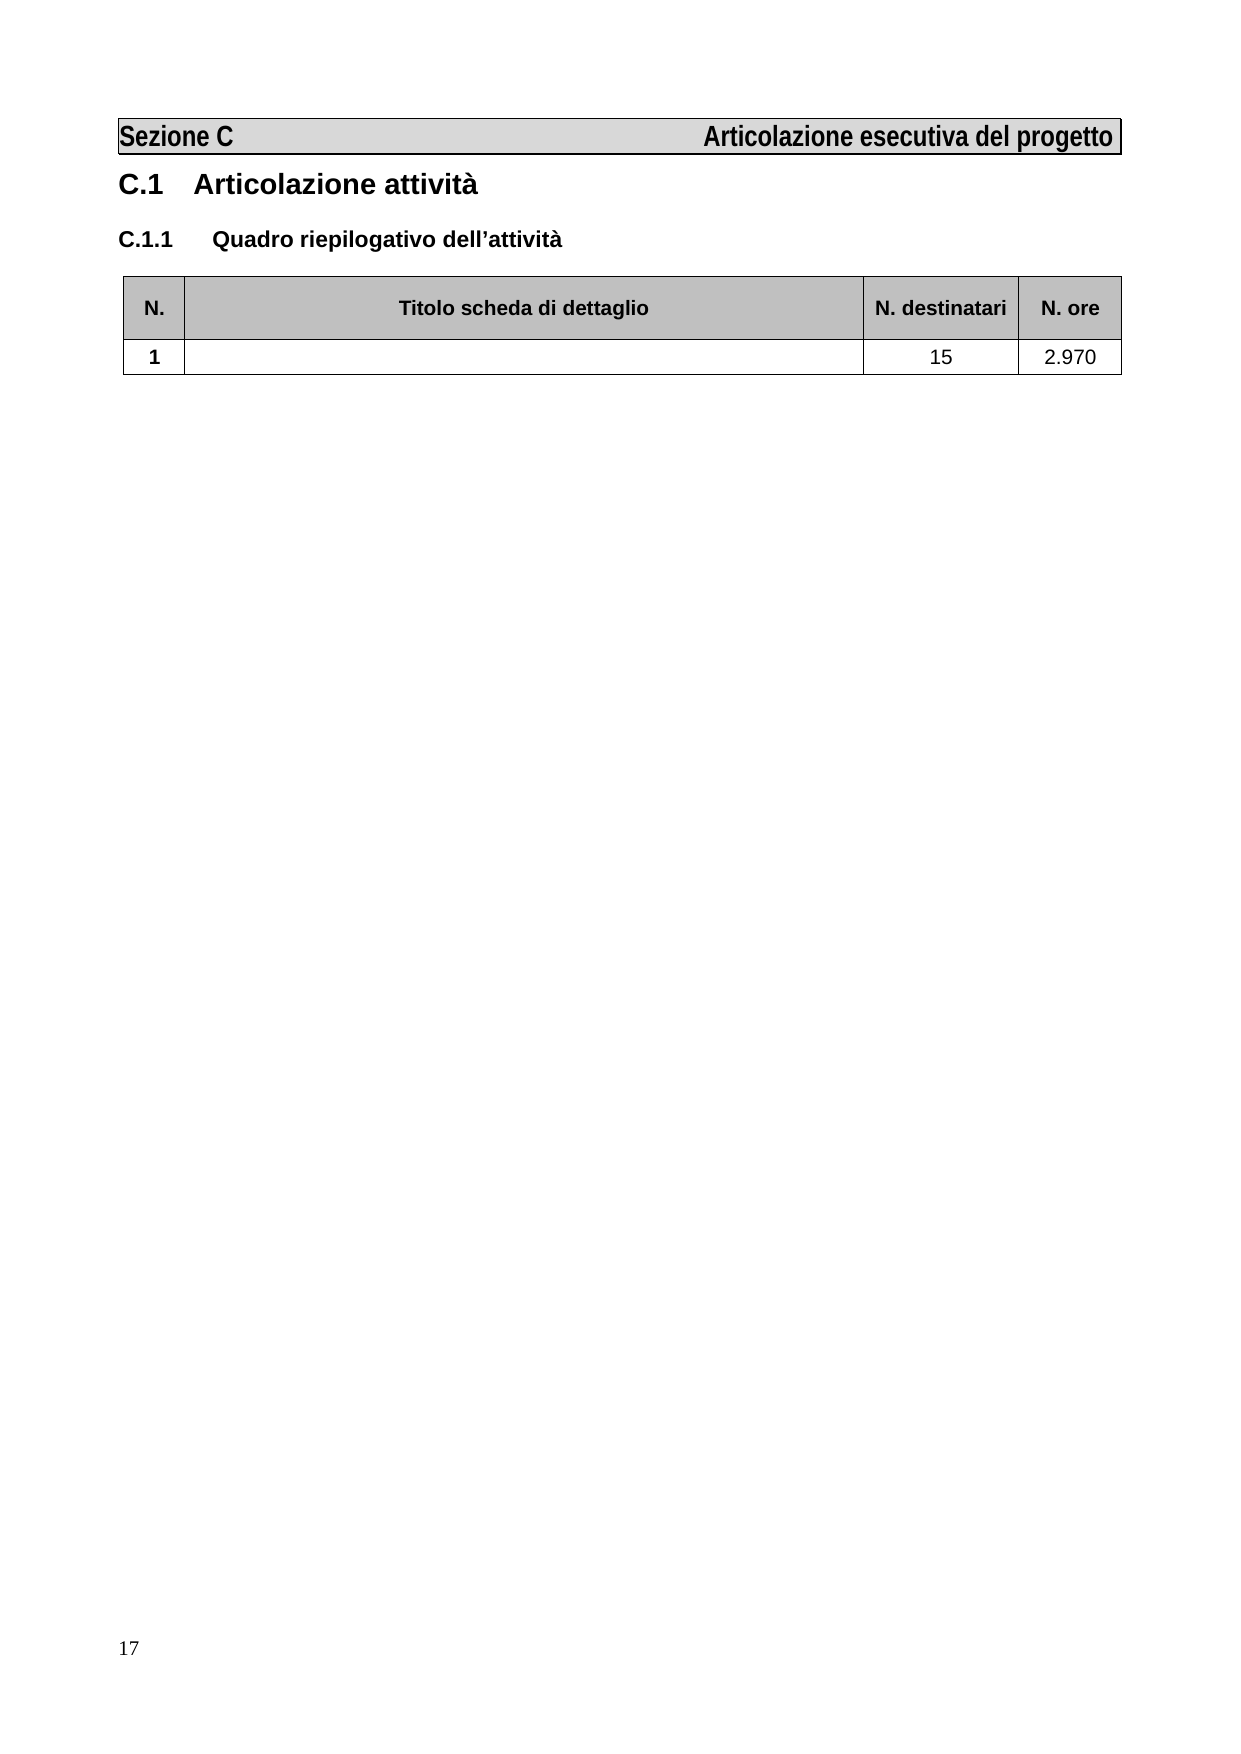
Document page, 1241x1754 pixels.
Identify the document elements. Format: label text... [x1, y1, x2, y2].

table_cell 2.970 [1019, 340, 1121, 374]
subtitle C.1 Articolazione attività [118, 167, 1122, 201]
table_cell 1 [124, 340, 184, 374]
table_header Titolo scheda di dettaglio [185, 277, 863, 339]
table_cell [185, 340, 863, 374]
text C.1.1 Quadro riepilogativo dell’attività [118, 226, 1122, 252]
text Sezione C Articolazione esecutiva del progetto [119, 119, 1120, 153]
table_cell 15 [864, 340, 1018, 374]
table_header N. ore [1019, 277, 1121, 339]
table_header N. destinatari [864, 277, 1018, 339]
table_header N. [124, 277, 184, 339]
